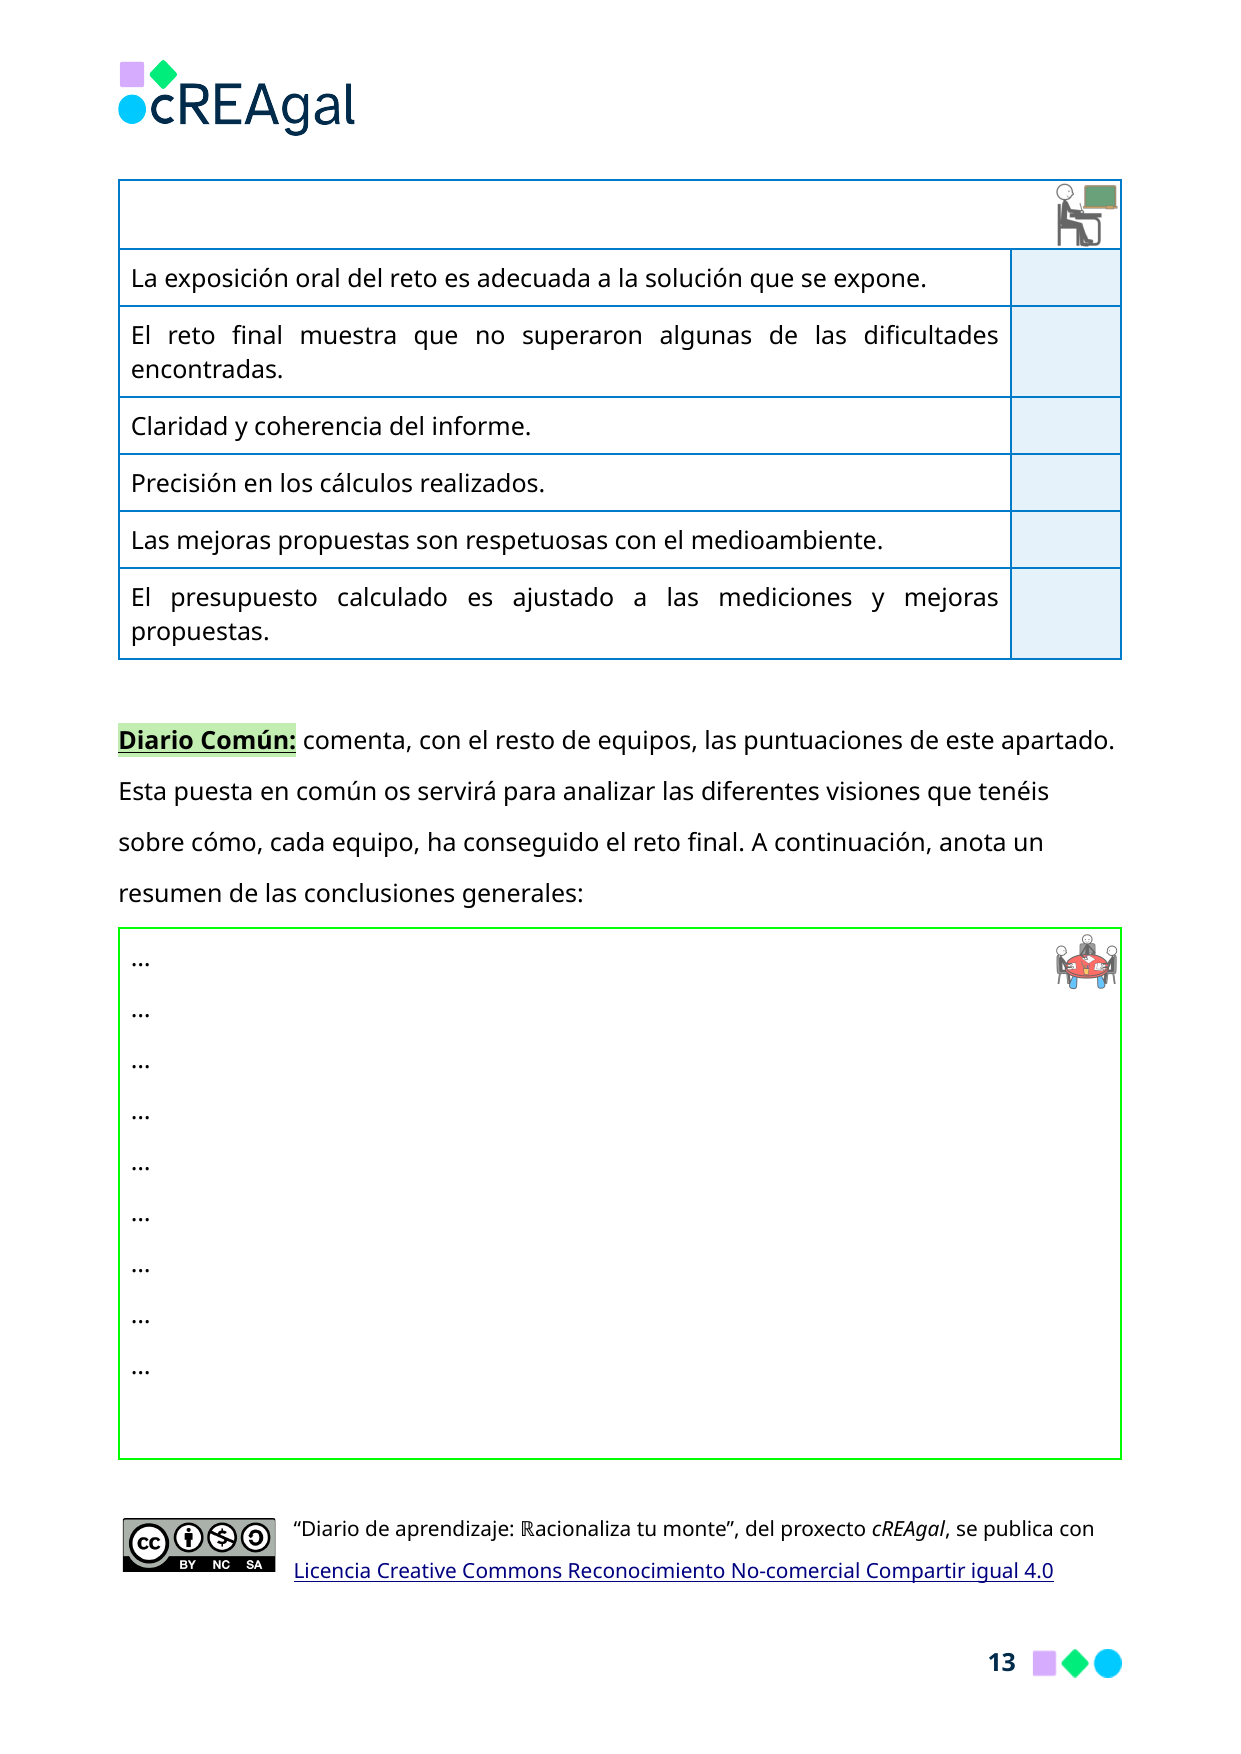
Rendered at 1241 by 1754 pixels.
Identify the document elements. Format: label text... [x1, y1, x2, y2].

table_cell [1012, 307, 1120, 396]
table_cell Claridad y coherencia del informe. [120, 398, 1010, 453]
picture [122, 1518, 276, 1572]
picture [118, 60, 355, 136]
picture [1112, 1649, 1122, 1660]
picture [1111, 1666, 1122, 1678]
table_cell Precisión en los cálculos realizados. [120, 455, 1010, 510]
table_cell [1012, 250, 1120, 305]
picture [1032, 1649, 1105, 1678]
table_cell Las mejoras propuestas son respetuosas con el medioambiente. [120, 512, 1010, 567]
text “Diario de aprendizaje: ℝacionaliza tu monte”, del proxecto cREAgal, se publica con Licencia Creative Commons Reconocimiento No-comercial Compartir igual 4.0 [118, 1514, 1122, 1585]
table_cell [1012, 398, 1120, 453]
text Diario Común: comenta, con el resto de equipos, las puntuaciones de este apartado. Esta puesta en común os servirá para analizar las diferentes visiones que tenéis sobre cómo, cada equipo, ha conseguido el reto final. A continuación, anota un resumen de las conclusiones generales: [118, 723, 1122, 910]
table_cell El presupuesto calculado es ajustado a las mediciones y mejoras propuestas. [120, 569, 1010, 658]
table_cell [1012, 512, 1120, 567]
table_header … … … … … … … … … [120, 929, 1120, 1458]
table_cell [1012, 455, 1120, 510]
table_cell [1012, 569, 1120, 658]
table_cell La exposición oral del reto es adecuada a la solución que se expone. [120, 250, 1010, 305]
table_cell El reto final muestra que no superaron algunas de las dificultades encontradas. [120, 307, 1010, 396]
table_header [120, 181, 1120, 248]
